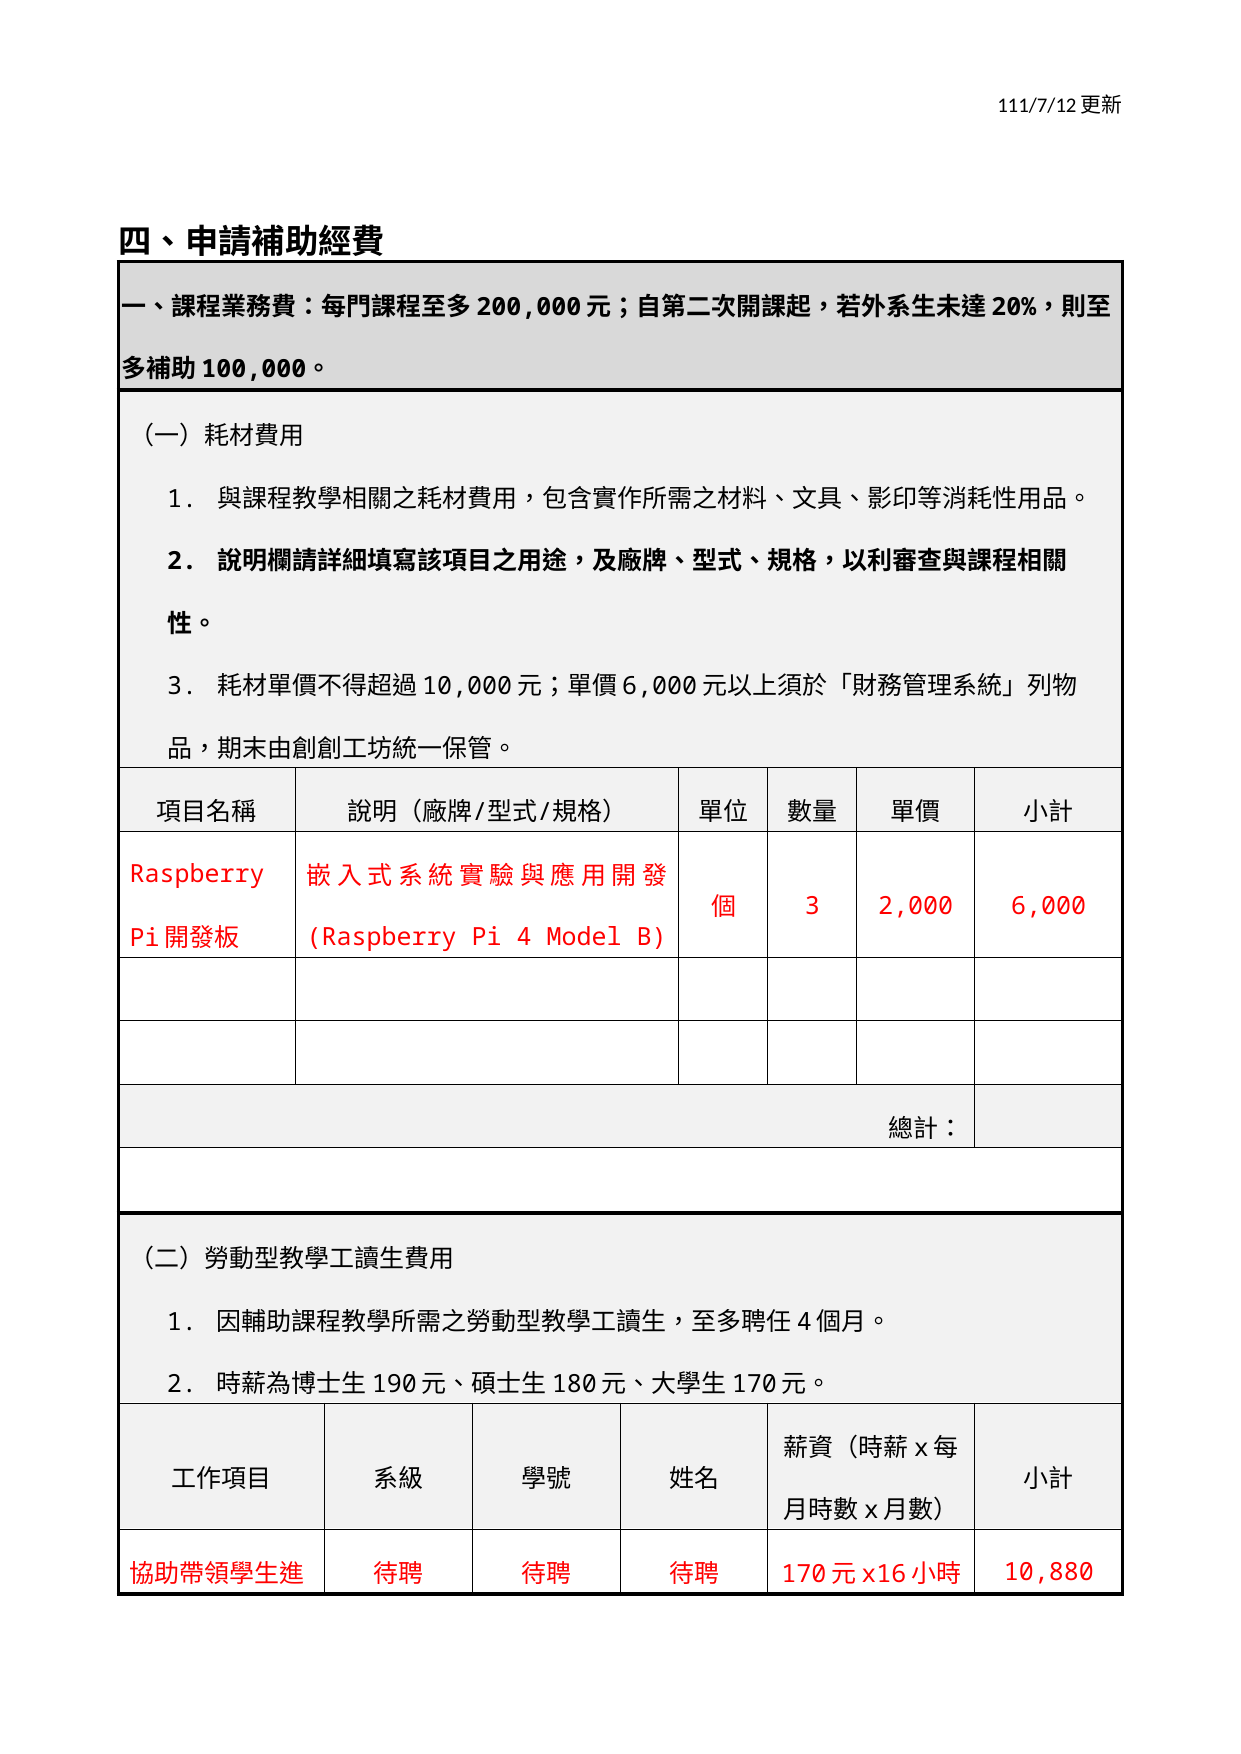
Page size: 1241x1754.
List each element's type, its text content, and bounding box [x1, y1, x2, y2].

table_cell 2,000 [857, 832, 974, 957]
table_cell [857, 958, 974, 1020]
table_cell [857, 1021, 974, 1084]
table_cell [120, 958, 295, 1020]
table_cell [296, 958, 678, 1020]
table_cell [975, 1021, 1121, 1084]
table_cell 個 [679, 832, 767, 957]
table_cell 說明（廠牌/型式/規格） [296, 768, 678, 831]
table_cell 薪資（時薪x每月時數x月數） [768, 1404, 974, 1528]
table_cell 待聘 [621, 1530, 767, 1592]
table_cell [120, 1148, 1121, 1211]
table_cell Raspberry Pi開發板 [120, 832, 295, 957]
table_cell 170元x16小時 [768, 1530, 974, 1592]
table_cell 待聘 [325, 1530, 472, 1592]
text 四、申請補助經費 [118, 197, 1122, 260]
table_cell 數量 [768, 768, 856, 831]
table_cell 項目名稱 [120, 768, 295, 831]
table_header 一、課程業務費：每門課程至多200,000元；自第二次開課起，若外系生未達20%，則至多補助100,000。 [120, 263, 1121, 388]
table_cell [975, 1085, 1121, 1147]
table_cell 小計 [975, 768, 1121, 831]
table_cell [679, 1021, 767, 1084]
table_cell [768, 1021, 856, 1084]
table_cell 系級 [325, 1404, 472, 1528]
table_cell 學號 [473, 1404, 620, 1528]
table_cell [768, 958, 856, 1020]
table_cell 小計 [975, 1404, 1121, 1528]
table_cell 工作項目 [120, 1404, 324, 1528]
table_cell [296, 1021, 678, 1084]
table_cell 姓名 [621, 1404, 767, 1528]
table_cell 單價 [857, 768, 974, 831]
table_cell 單位 [679, 768, 767, 831]
table_header （一）耗材費用 與課程教學相關之耗材費用，包含實作所需之材料、文具、影印等消耗性用品。 說明欄請詳細填寫該項目之用途，及廠牌、型式、規格，以利審查與課程相關性。 耗材單價不得超過10,000元；單價6,000元以上須於「財務管理系統」列物品，期末由創創工坊統一保管。 [120, 392, 1121, 767]
table_cell 協助帶領學生進 [120, 1530, 324, 1592]
table_cell 6,000 [975, 832, 1121, 957]
table_cell 嵌入式系統實驗與應用開發(Raspberry Pi 4 Model B) [296, 832, 678, 957]
table_cell [120, 1021, 295, 1084]
table_cell 待聘 [473, 1530, 620, 1592]
table_cell [679, 958, 767, 1020]
table_cell [975, 958, 1121, 1020]
table_cell 10,880 [975, 1530, 1121, 1592]
table_header （二）勞動型教學工讀生費用 因輔助課程教學所需之勞動型教學工讀生，至多聘任4個月。 時薪為博士生190元、碩士生180元、大學生170元。 [120, 1215, 1121, 1402]
table_cell 3 [768, 832, 856, 957]
table_cell 總計： [120, 1085, 974, 1147]
